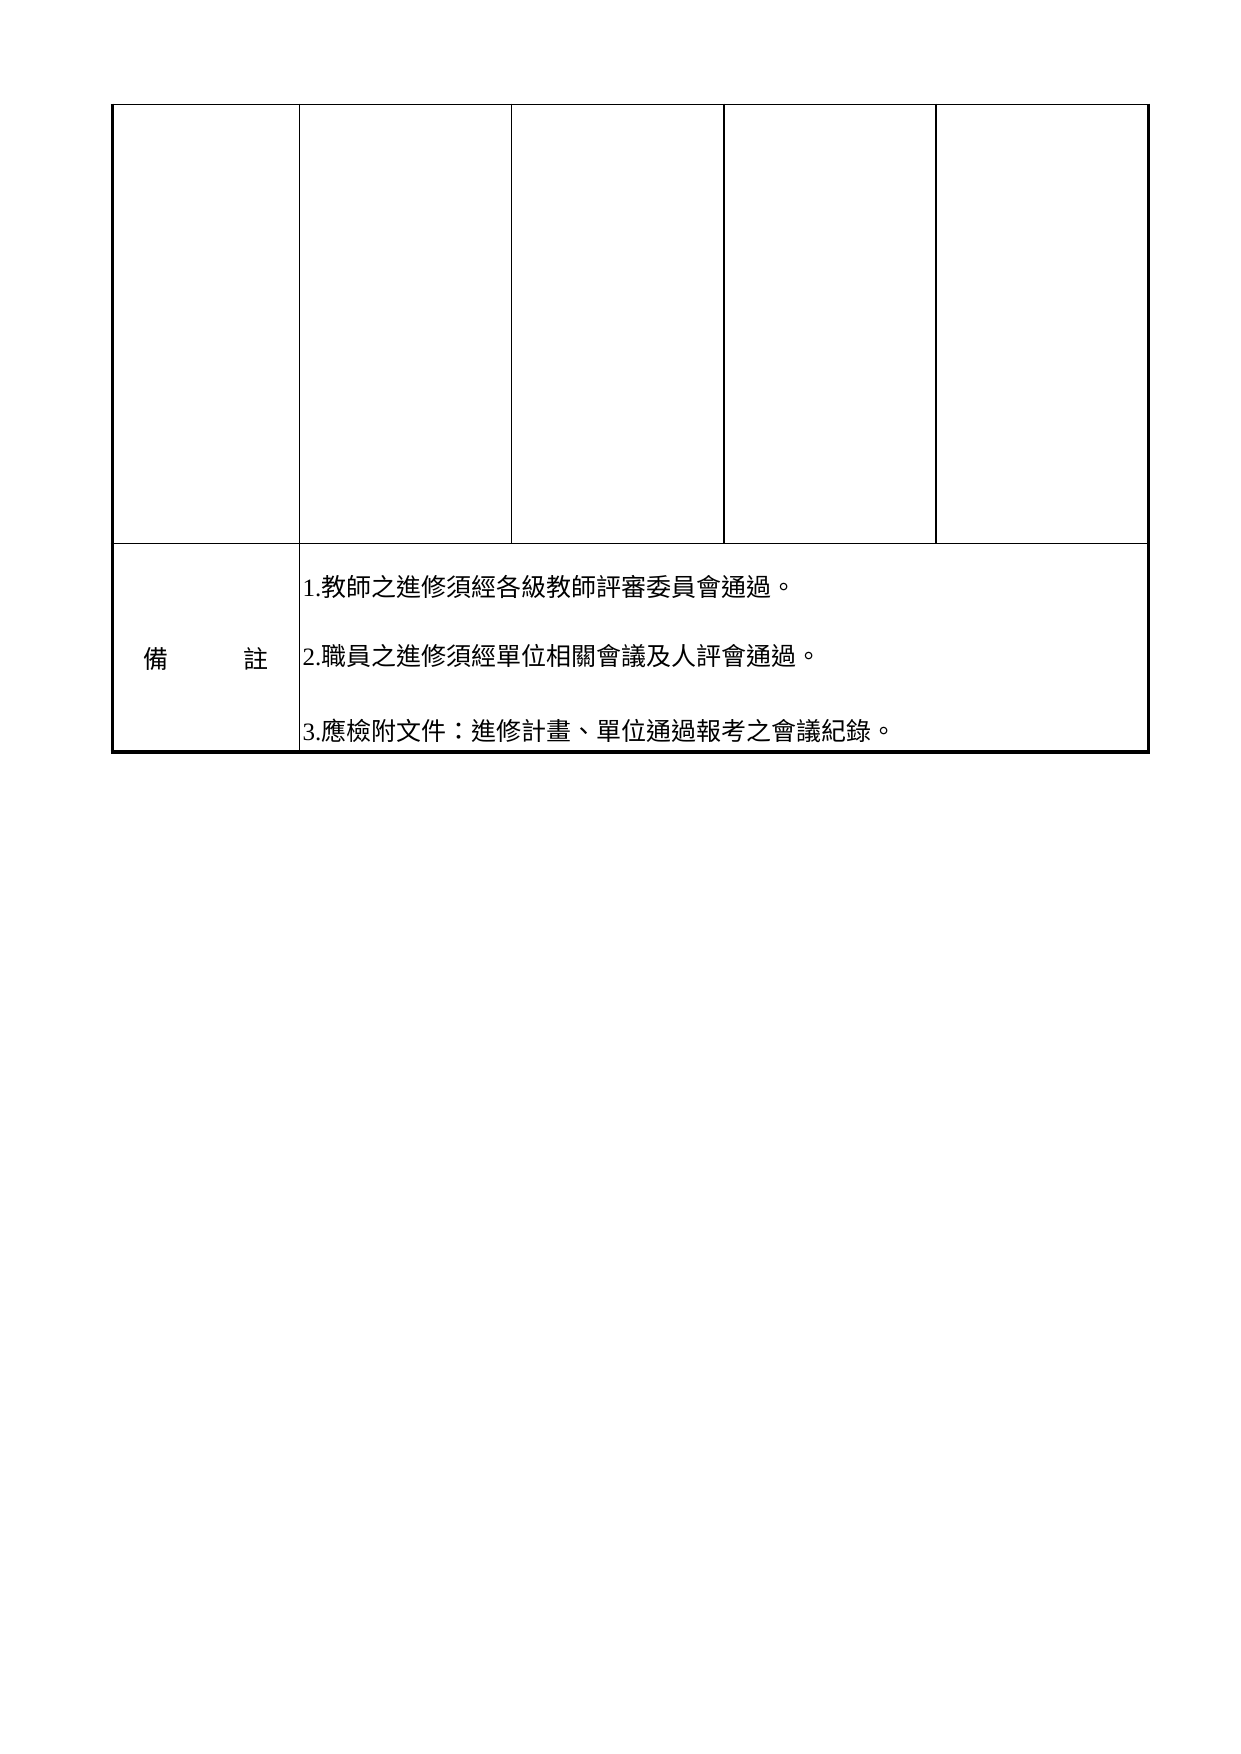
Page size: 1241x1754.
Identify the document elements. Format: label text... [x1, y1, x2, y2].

table_cell [512, 105, 723, 543]
table_cell 備 註 [114, 544, 299, 750]
table_cell [300, 105, 511, 543]
table_cell [114, 105, 299, 543]
table_cell 1.教師之進修須經各級教師評審委員會通過。 2.職員之進修須經單位相關會議及人評會通過。 3.應檢附文件：進修計畫、單位通過報考之會議紀錄。 [300, 544, 1147, 750]
table_cell [937, 105, 1147, 543]
table_cell [725, 105, 935, 543]
